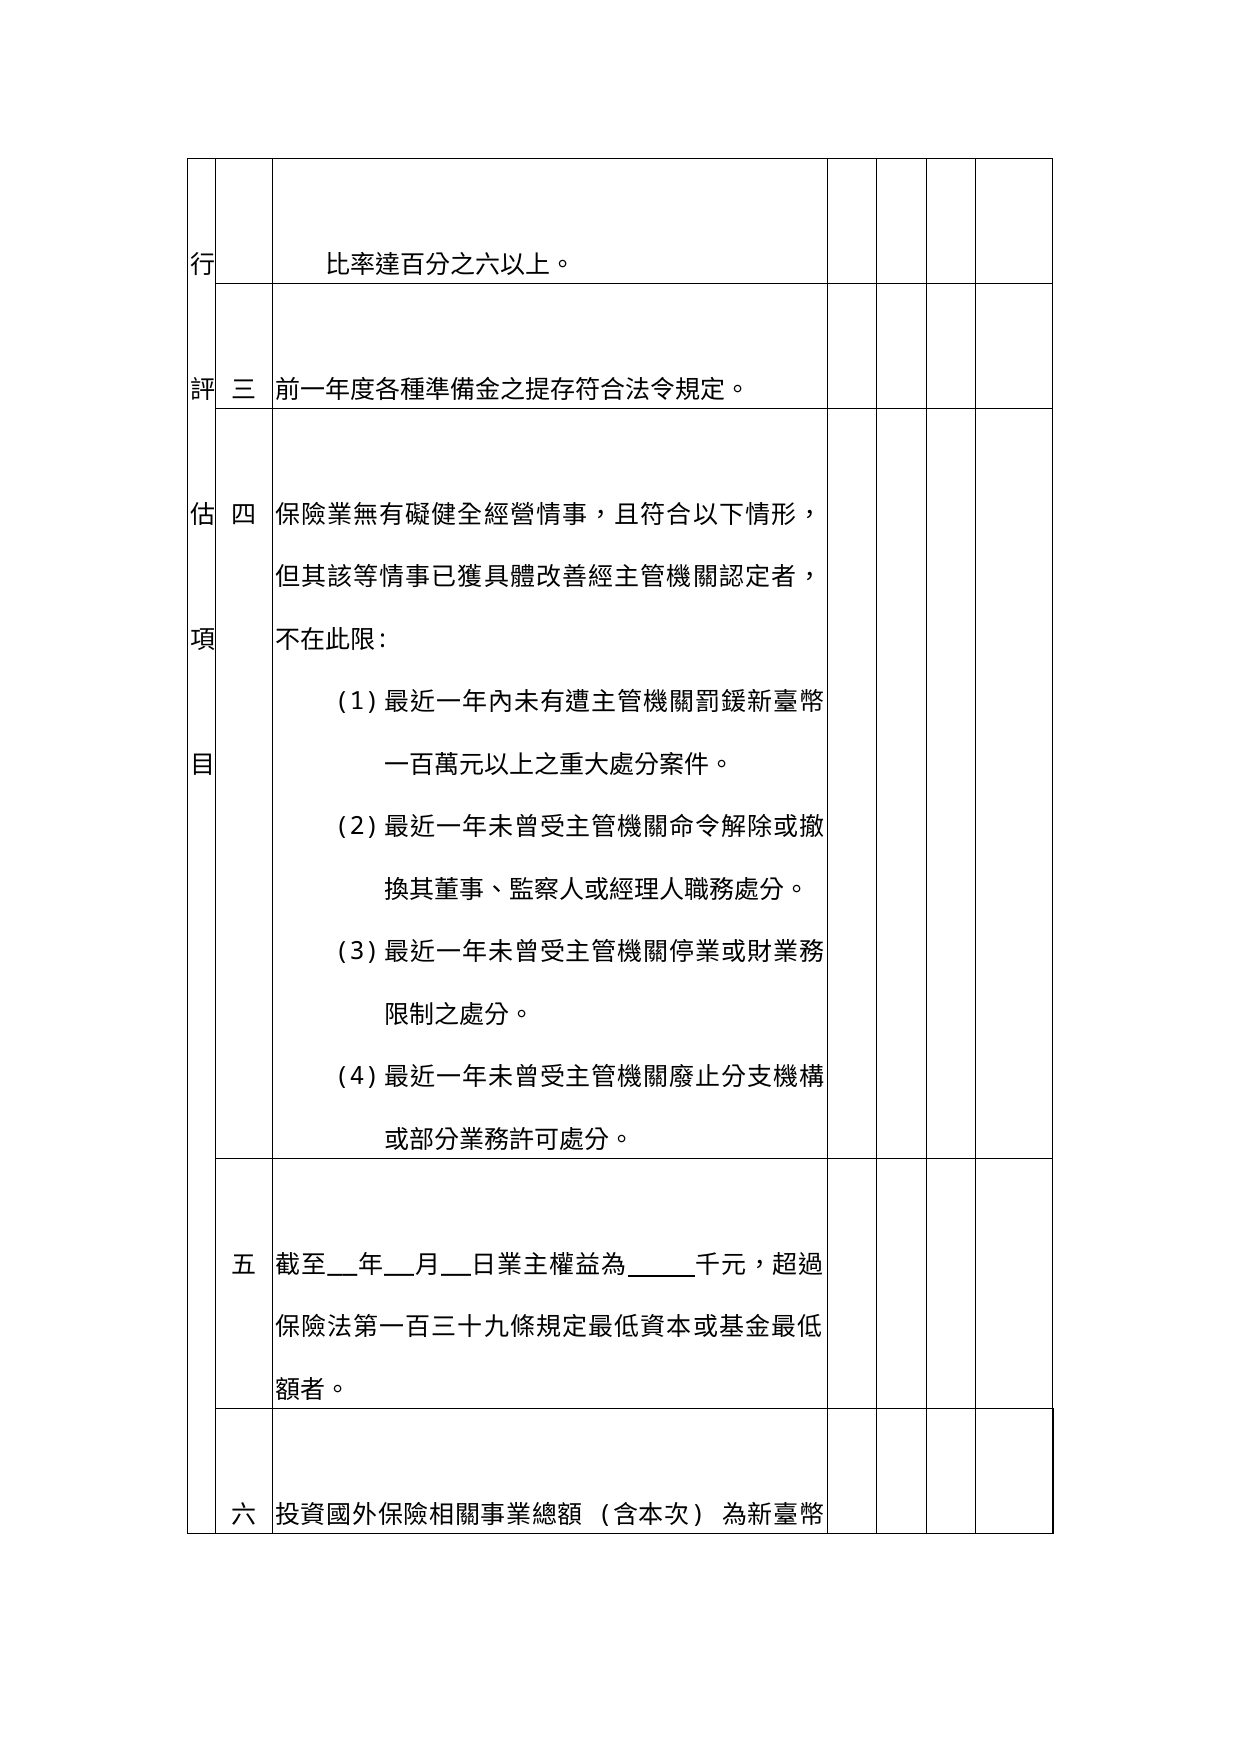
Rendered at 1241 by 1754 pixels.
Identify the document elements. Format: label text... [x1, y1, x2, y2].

table_cell [877, 409, 926, 1158]
table_cell [976, 1159, 1052, 1408]
table_cell [828, 284, 876, 408]
table_cell [927, 1409, 975, 1533]
table_cell [976, 159, 1052, 283]
table_cell [877, 1159, 926, 1408]
table_cell 行 評 估 項 目 [188, 159, 215, 1533]
table_cell 六 [216, 1409, 272, 1533]
table_cell [927, 409, 975, 1158]
table_cell [828, 159, 876, 283]
table_cell [927, 159, 975, 283]
table_cell [828, 1409, 876, 1533]
table_cell 五 [216, 1159, 272, 1408]
table_cell [877, 284, 926, 408]
table_cell [828, 409, 876, 1158]
table_cell 截至__年__月__日業主權益為 千元，超過保險法第一百三十九條規定最低資本或基金最低額者。 [273, 1159, 827, 1408]
table_cell [877, 1409, 926, 1533]
table_cell [927, 1159, 975, 1408]
table_cell [976, 284, 1052, 408]
table_cell 前一年度各種準備金之提存符合法令規定。 [273, 284, 827, 408]
table_cell 保險業無有礙健全經營情事，且符合以下情形，但其該等情事已獲具體改善經主管機關認定者，不在此限: 最近一年內未有遭主管機關罰鍰新臺幣一百萬元以上之重大處分案件。 最近一年未曾受主管機關命令解除或撤換其董事、監察人或經理人職務處分。 最近一年未曾受主管機關停業或財業務限制之處分。 最近一年未曾受主管機關廢止分支機構或部分業務許可處分。 [273, 409, 827, 1158]
table_cell 比率達百分之六以上。 [273, 159, 827, 283]
table_cell [976, 409, 1052, 1158]
table_cell 投資國外保險相關事業總額 (含本次) 為新臺幣 [273, 1409, 827, 1533]
table_cell 三 [216, 284, 272, 408]
table_cell [927, 284, 975, 408]
table_cell [976, 1409, 1052, 1533]
table_cell [877, 159, 926, 283]
table_cell [216, 159, 272, 283]
table_cell 四 [216, 409, 272, 1158]
table_cell [828, 1159, 876, 1408]
